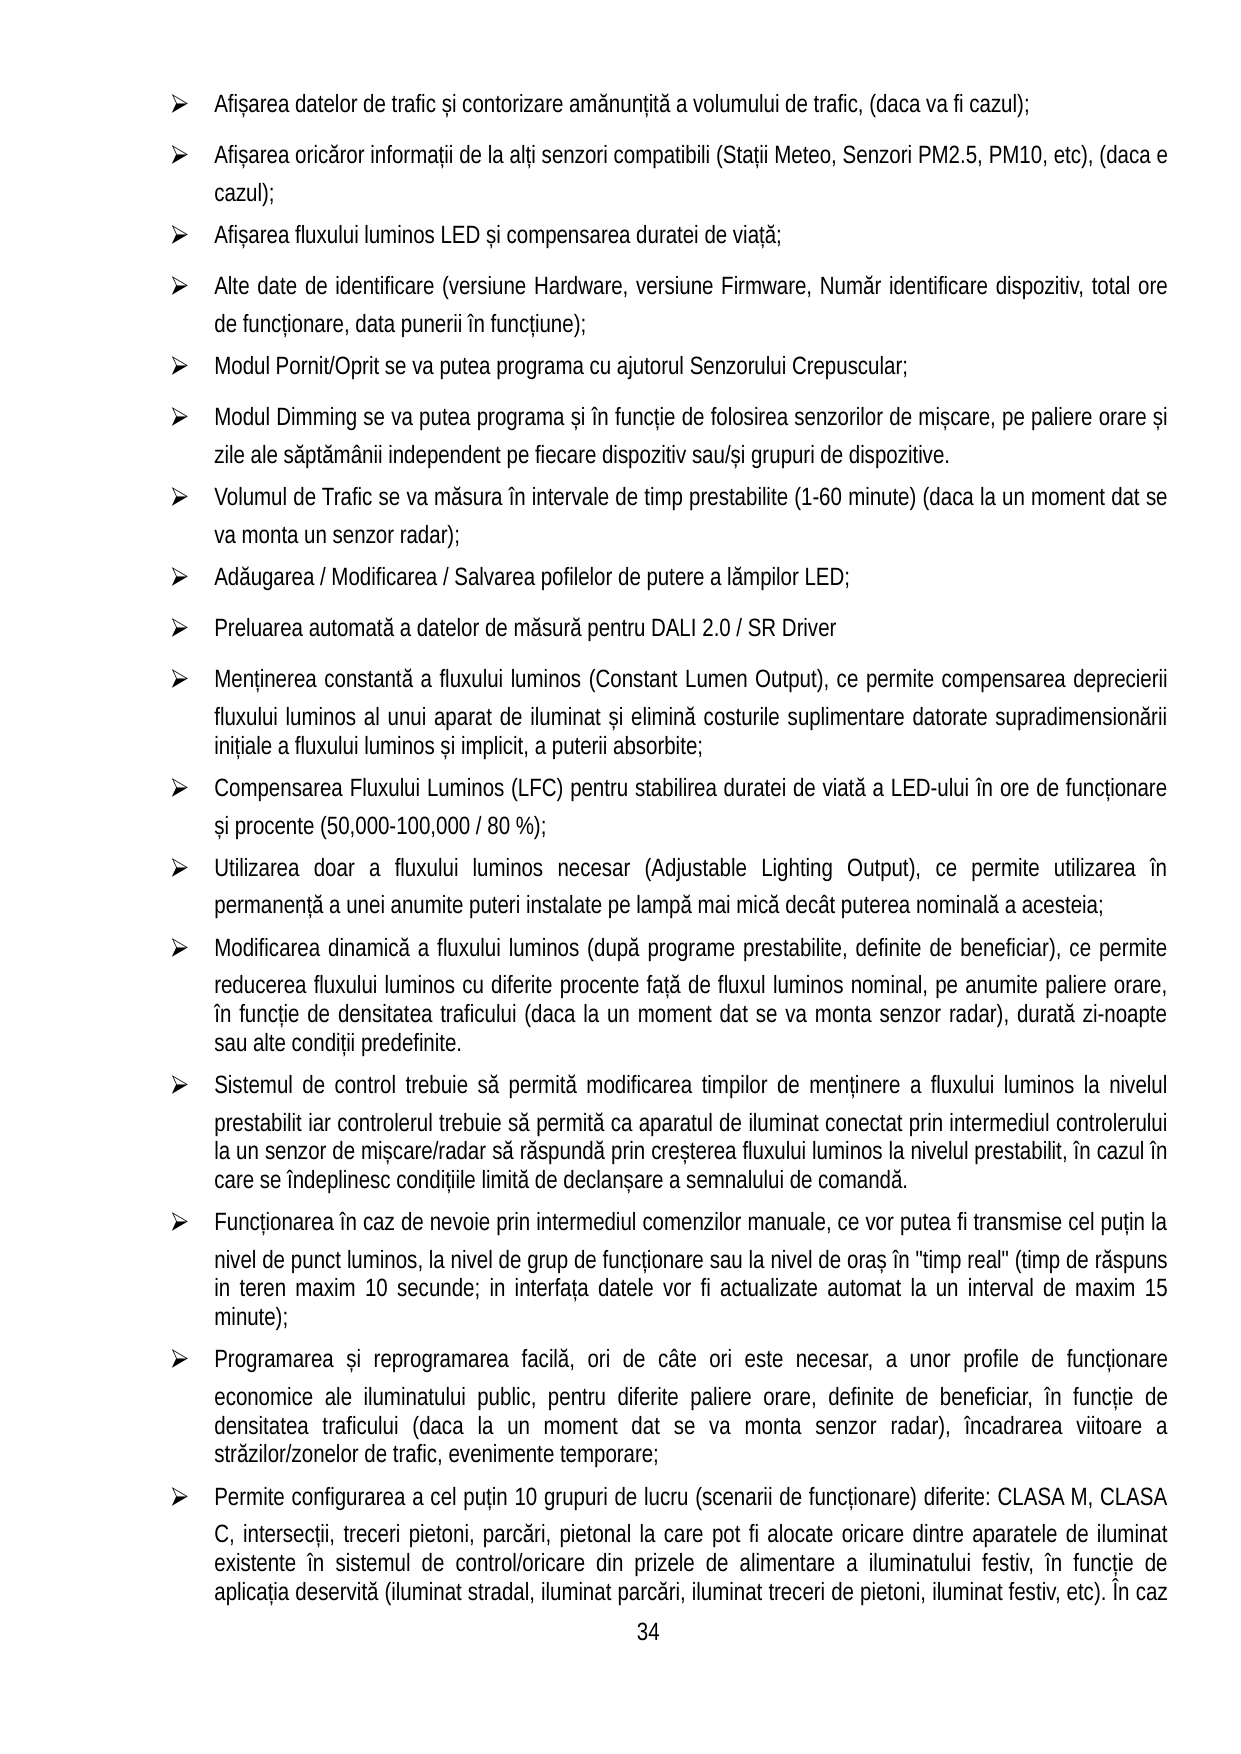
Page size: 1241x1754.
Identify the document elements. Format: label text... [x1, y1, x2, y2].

list Adăugarea / Modificarea / Salvarea pofilelor de putere a lămpilor LED; [170, 548, 1170, 599]
list Volumul de Trafic se va măsura în intervale de timp prestabilite (1-60 minute) (daca la un moment dat se va monta un senzor radar); [170, 468, 1170, 548]
list Modificarea dinamică a fluxului luminos (după programe prestabilite, definite de beneficiar), ce permite reducerea fluxului luminos cu diferite procente față de fluxul luminos nominal, pe anumite paliere orare, în funcție de densitatea traficului (daca la un moment dat se va monta senzor radar), durată zi-noapte sau alte condiții predefinite. [170, 919, 1170, 1056]
list Afișarea datelor de trafic și contorizare amănunțită a volumului de trafic, (daca va fi cazul); [170, 75, 1170, 126]
list Permite configurarea a cel puțin 10 grupuri de lucru (scenarii de funcționare) diferite: CLASA M, CLASA C, intersecții, treceri pietoni, parcări, pietonal la care pot fi alocate oricare dintre aparatele de iluminat existente în sistemul de control/oricare din prizele de alimentare a iluminatului festiv, în funcție de aplicația deservită (iluminat stradal, iluminat parcări, iluminat treceri de pietoni, iluminat festiv, etc). În caz [170, 1468, 1170, 1605]
list Afișarea fluxului luminos LED și compensarea duratei de viață; [170, 206, 1170, 257]
list Compensarea Fluxului Luminos (LFC) pentru stabilirea duratei de viată a LED-ului în ore de funcționare și procente (50,000-100,000 / 80 %); [170, 759, 1170, 839]
list Menținerea constantă a fluxului luminos (Constant Lumen Output), ce permite compensarea deprecierii fluxului luminos al unui aparat de iluminat și elimină costurile suplimentare datorate supradimensionării inițiale a fluxului luminos și implicit, a puterii absorbite; [170, 651, 1170, 759]
list Modul Pornit/Oprit se va putea programa cu ajutorul Senzorului Crepuscular; [170, 337, 1170, 388]
list Sistemul de control trebuie să permită modificarea timpilor de menținere a fluxului luminos la nivelul prestabilit iar controlerul trebuie să permită ca aparatul de iluminat conectat prin intermediul controlerului la un senzor de mișcare/radar să răspundă prin creșterea fluxului luminos la nivelul prestabilit, în cazul în care se îndeplinesc condițiile limită de declanșare a semnalului de comandă. [170, 1056, 1170, 1193]
list Preluarea automată a datelor de măsură pentru DALI 2.0 / SR Driver [170, 599, 1170, 651]
list Alte date de identificare (versiune Hardware, versiune Firmware, Număr identificare dispozitiv, total ore de funcționare, data punerii în funcțiune); [170, 257, 1170, 337]
list Afișarea oricăror informații de la alți senzori compatibili (Stații Meteo, Senzori PM2.5, PM10, etc), (daca e cazul); [170, 126, 1170, 206]
list Modul Dimming se va putea programa și în funcție de folosirea senzorilor de mișcare, pe paliere orare și zile ale săptămânii independent pe fiecare dispozitiv sau/și grupuri de dispozitive. [170, 388, 1170, 468]
list Funcționarea în caz de nevoie prin intermediul comenzilor manuale, ce vor putea fi transmise cel puțin la nivel de punct luminos, la nivel de grup de funcționare sau la nivel de oraș în "timp real" (timp de răspuns in teren maxim 10 secunde; in interfața datele vor fi actualizate automat la un interval de maxim 15 minute); [170, 1193, 1170, 1331]
list Programarea și reprogramarea facilă, ori de câte ori este necesar, a unor profile de funcționare economice ale iluminatului public, pentru diferite paliere orare, definite de beneficiar, în funcție de densitatea traficului (daca la un moment dat se va monta senzor radar), încadrarea viitoare a străzilor/zonelor de trafic, evenimente temporare; [170, 1331, 1170, 1468]
list Utilizarea doar a fluxului luminos necesar (Adjustable Lighting Output), ce permite utilizarea în permanență a unei anumite puteri instalate pe lampă mai mică decât puterea nominală a acesteia; [170, 839, 1170, 919]
